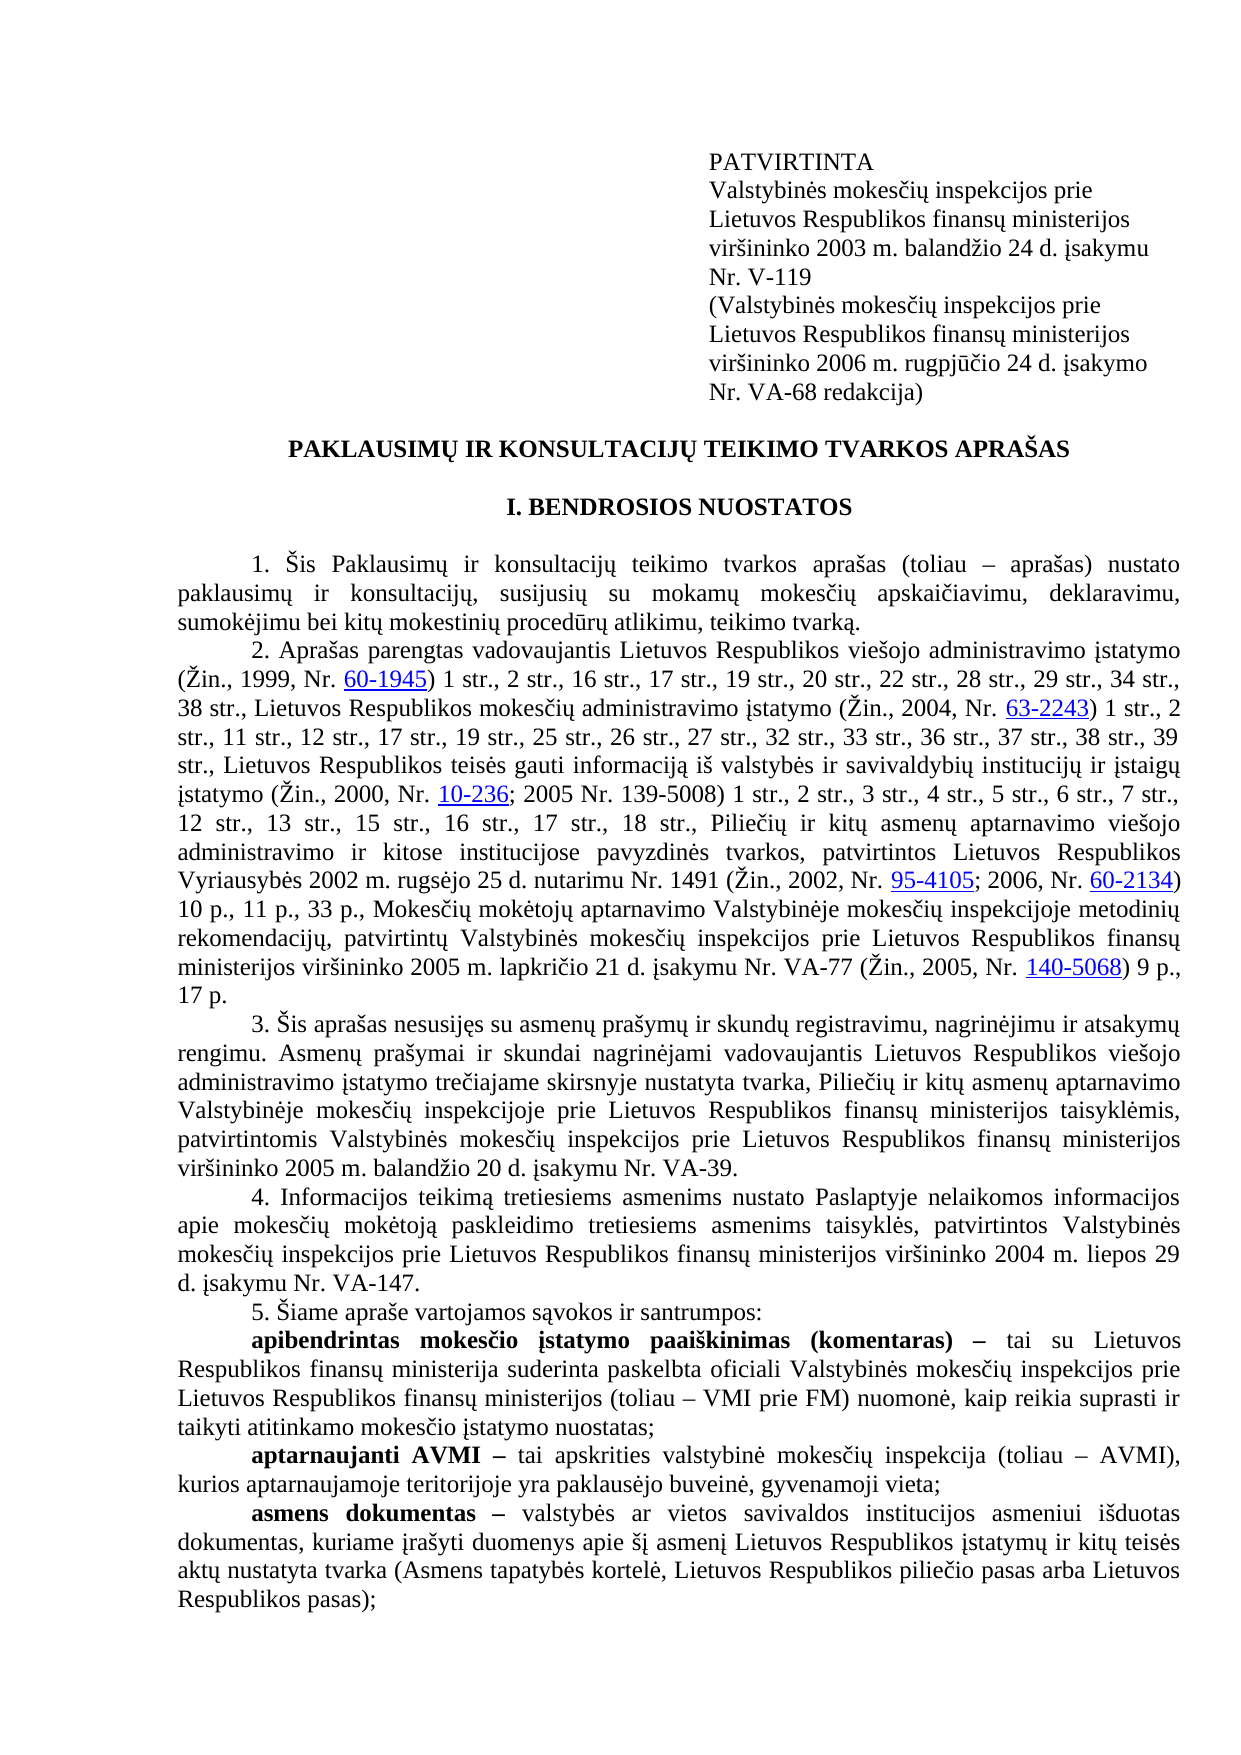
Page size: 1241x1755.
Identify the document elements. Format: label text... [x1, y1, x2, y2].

text viršininko 2003 m. balandžio 24 d. įsakymu [177, 233, 1181, 262]
text PATVIRTINTA [177, 147, 1181, 176]
text viršininko 2006 m. rugpjūčio 24 d. įsakymo [177, 348, 1181, 377]
text 1. Šis Paklausimų ir konsultacijų teikimo tvarkos aprašas (toliau – aprašas) nustato paklausimų ir konsultacijų, susijusių su mokamų mokesčių apskaičiavimu, deklaravimu, sumokėjimu bei kitų mokestinių procedūrų atlikimu, teikimo tvarką. [177, 549, 1181, 636]
text asmens dokumentas – valstybės ar vietos savivaldos institucijos asmeniui išduotas dokumentas, kuriame įrašyti duomenys apie šį asmenį Lietuvos Respublikos įstatymų ir kitų teisės aktų nustatyta tvarka (Asmens tapatybės kortelė, Lietuvos Respublikos piliečio pasas arba Lietuvos Respublikos pasas); [177, 1498, 1181, 1613]
text 5. Šiame apraše vartojamos sąvokos ir santrumpos: [177, 1297, 1181, 1326]
text (Valstybinės mokesčių inspekcijos prie [177, 291, 1181, 319]
text 3. Šis aprašas nesusijęs su asmenų prašymų ir skundų registravimu, nagrinėjimu ir atsakymų rengimu. Asmenų prašymai ir skundai nagrinėjami vadovaujantis Lietuvos Respublikos viešojo administravimo įstatymo trečiajame skirsnyje nustatyta tvarka, Piliečių ir kitų asmenų aptarnavimo Valstybinėje mokesčių inspekcijoje prie Lietuvos Respublikos finansų ministerijos taisyklėmis, patvirtintomis Valstybinės mokesčių inspekcijos prie Lietuvos Respublikos finansų ministerijos viršininko 2005 m. balandžio 20 d. įsakymu Nr. VA-39. [177, 1009, 1181, 1182]
text Lietuvos Respublikos finansų ministerijos [177, 319, 1181, 348]
text Nr. VA-68 redakcija) [177, 377, 1181, 406]
text Lietuvos Respublikos finansų ministerijos [177, 204, 1181, 233]
text Nr. V-119 [177, 262, 1181, 291]
text Valstybinės mokesčių inspekcijos prie [177, 176, 1181, 204]
text apibendrintas mokesčio įstatymo paaiškinimas (komentaras) – tai su Lietuvos Respublikos finansų ministerija suderinta paskelbta oficiali Valstybinės mokesčių inspekcijos prie Lietuvos Respublikos finansų ministerijos (toliau – VMI prie FM) nuomonė, kaip reikia suprasti ir taikyti atitinkamo mokesčio įstatymo nuostatas; [177, 1326, 1181, 1441]
text 4. Informacijos teikimą tretiesiems asmenims nustato Paslaptyje nelaikomos informacijos apie mokesčių mokėtoją paskleidimo tretiesiems asmenims taisyklės, patvirtintos Valstybinės mokesčių inspekcijos prie Lietuvos Respublikos finansų ministerijos viršininko 2004 m. liepos 29 d. įsakymu Nr. VA-147. [177, 1182, 1181, 1297]
text aptarnaujanti AVMI – tai apskrities valstybinė mokesčių inspekcija (toliau – AVMI), kurios aptarnaujamoje teritorijoje yra paklausėjo buveinė, gyvenamoji vieta; [177, 1441, 1181, 1498]
text I. BENDROSIOS NUOSTATOS [177, 492, 1181, 521]
text PAKLAUSIMŲ IR KONSULTACIJŲ TEIKIMO TVARKOS APRAŠAS [177, 434, 1181, 463]
text 2. Aprašas parengtas vadovaujantis Lietuvos Respublikos viešojo administravimo įstatymo (Žin., 1999, Nr. 60-1945) 1 str., 2 str., 16 str., 17 str., 19 str., 20 str., 22 str., 28 str., 29 str., 34 str., 38 str., Lietuvos Respublikos mokesčių administravimo įstatymo (Žin., 2004, Nr. 63-2243) 1 str., 2 str., 11 str., 12 str., 17 str., 19 str., 25 str., 26 str., 27 str., 32 str., 33 str., 36 str., 37 str., 38 str., 39 str., Lietuvos Respublikos teisės gauti informaciją iš valstybės ir savivaldybių institucijų ir įstaigų įstatymo (Žin., 2000, Nr. 10-236; 2005 Nr. 139-5008) 1 str., 2 str., 3 str., 4 str., 5 str., 6 str., 7 str., 12 str., 13 str., 15 str., 16 str., 17 str., 18 str., Piliečių ir kitų asmenų aptarnavimo viešojo administravimo ir kitose institucijose pavyzdinės tvarkos, patvirtintos Lietuvos Respublikos Vyriausybės 2002 m. rugsėjo 25 d. nutarimu Nr. 1491 (Žin., 2002, Nr. 95-4105; 2006, Nr. 60-2134) 10 p., 11 p., 33 p., Mokesčių mokėtojų aptarnavimo Valstybinėje mokesčių inspekcijoje metodinių rekomendacijų, patvirtintų Valstybinės mokesčių inspekcijos prie Lietuvos Respublikos finansų ministerijos viršininko 2005 m. lapkričio 21 d. įsakymu Nr. VA-77 (Žin., 2005, Nr. 140-5068) 9 p., 17 p. [177, 636, 1181, 1009]
